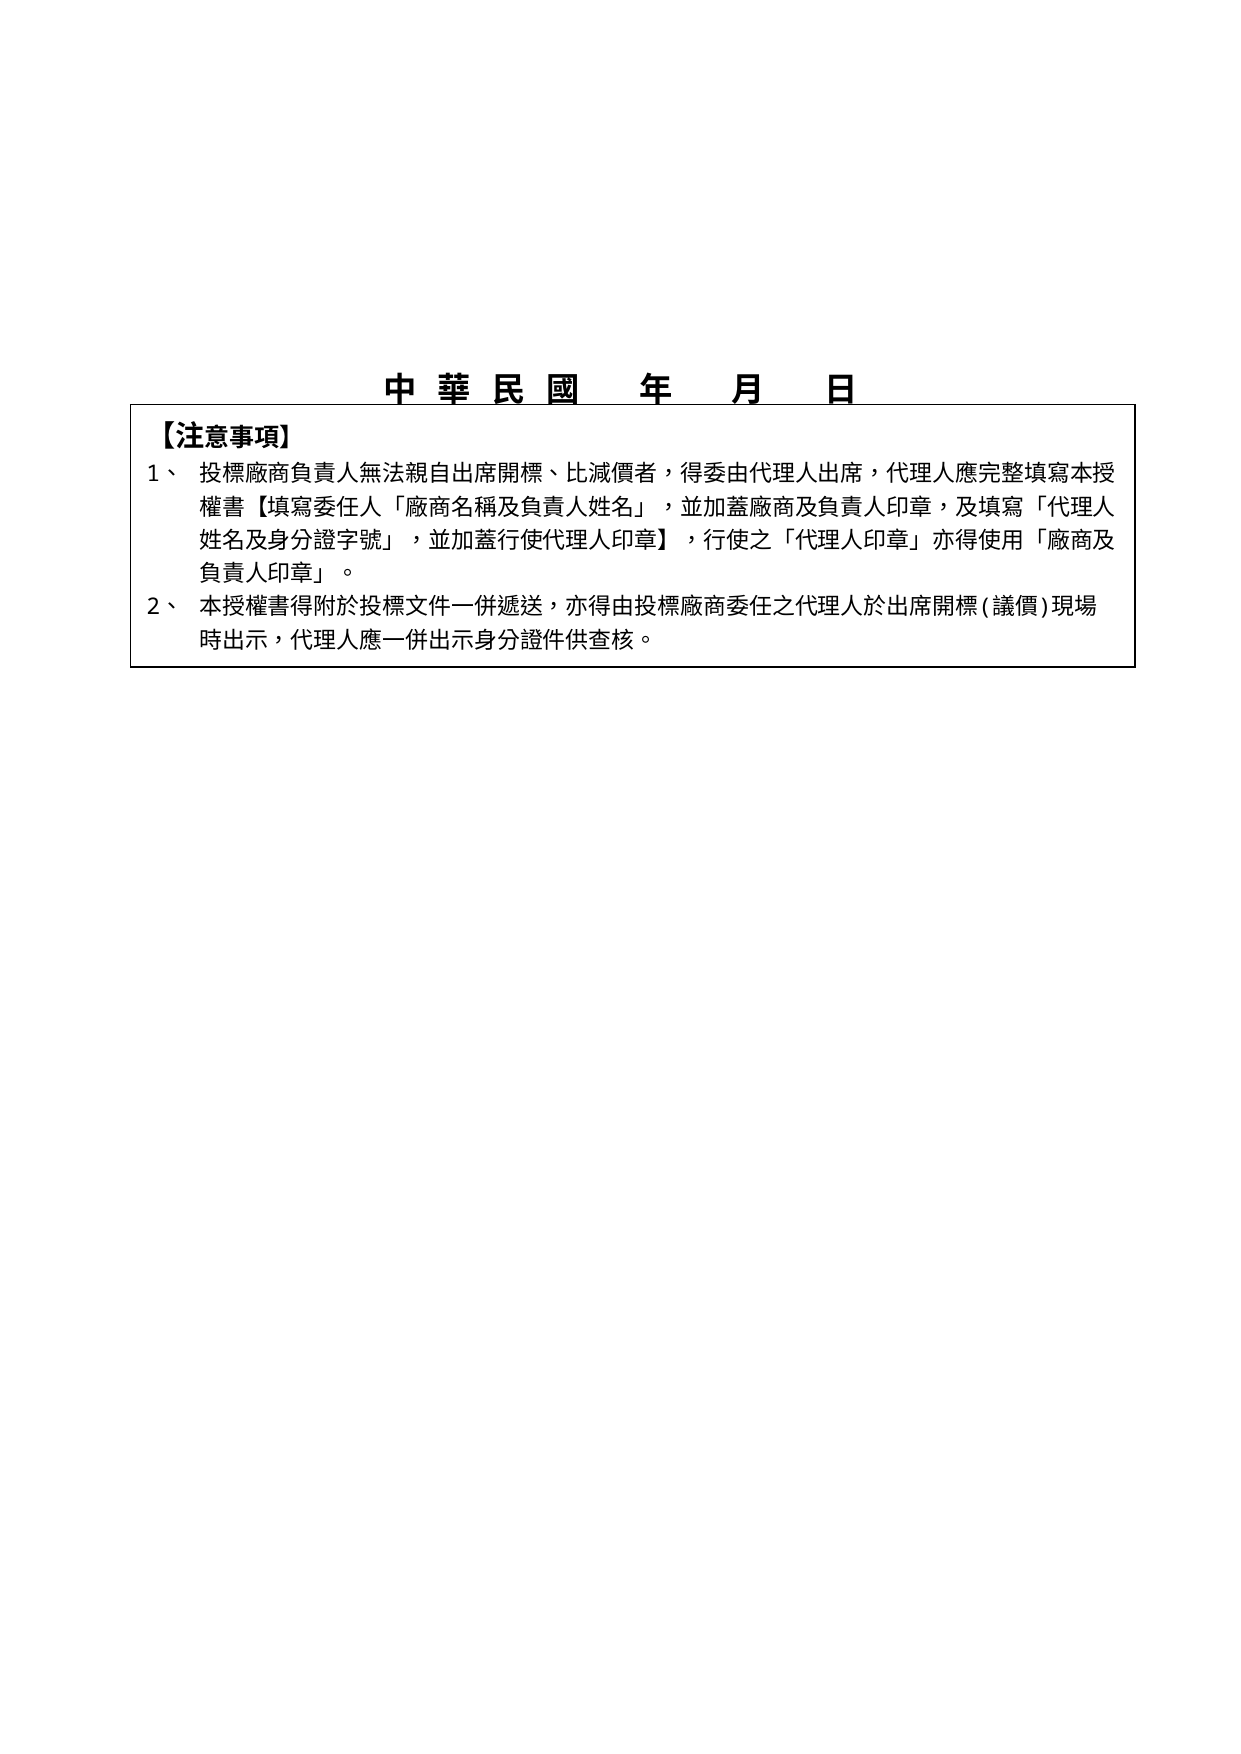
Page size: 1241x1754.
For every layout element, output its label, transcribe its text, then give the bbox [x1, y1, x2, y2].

text 中華民國 年 月 日 [187, 346, 1053, 404]
list 投標廠商負責人親自出席者，應出示身分證件供查核，免出具本授權書。 [146, 655, 1119, 659]
text 【注意事項】 [146, 413, 1119, 455]
list 本授權書得附於投標文件一併遞送，亦得由投標廠商委任之代理人於出席開標(議價)現場時出示，代理人應一併出示身分證件供查核。 [146, 588, 1119, 655]
list 投標廠商負責人無法親自出席開標、比減價者，得委由代理人出席，代理人應完整填寫本授權書【填寫委任人「廠商名稱及負責人姓名」，並加蓋廠商及負責人印章，及填寫「代理人姓名及身分證字號」，並加蓋行使代理人印章】，行使之「代理人印章」亦得使用「廠商及負責人印章」。 [146, 455, 1119, 588]
text [131, 405, 1134, 666]
